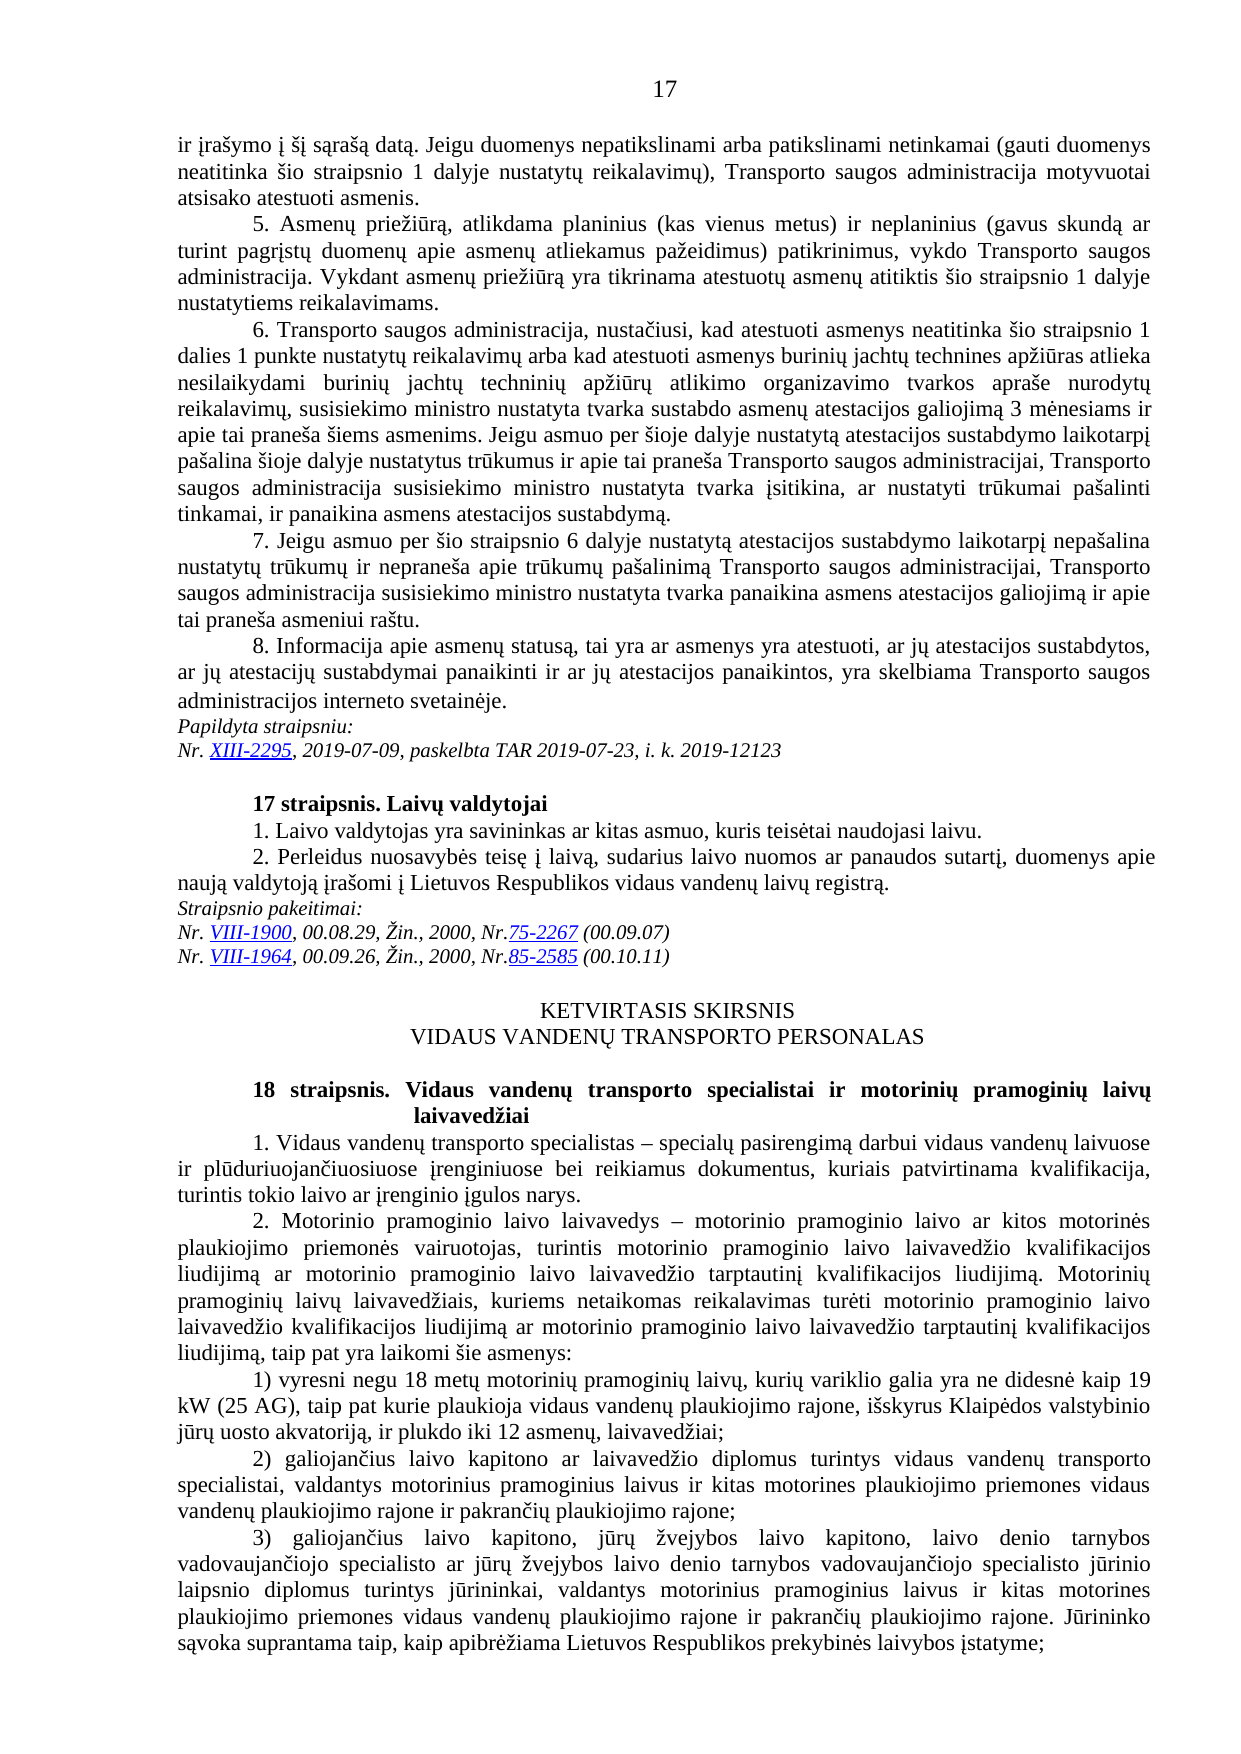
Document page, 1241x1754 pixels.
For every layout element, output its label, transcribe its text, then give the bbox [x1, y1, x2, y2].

text 2. Perleidus nuosavybės teisę į laivą, sudarius laivo nuomos ar panaudos sutartį, duomenys apie naują valdytoją įrašomi į Lietuvos Respublikos vidaus vandenų laivų registrą. [177, 843, 1158, 896]
text 6. Transporto saugos administracija, nustačiusi, kad atestuoti asmenys neatitinka šio straipsnio 1 dalies 1 punkte nustatytų reikalavimų arba kad atestuoti asmenys burinių jachtų technines apžiūras atlieka nesilaikydami burinių jachtų techninių apžiūrų atlikimo organizavimo tvarkos apraše nurodytų reikalavimų, susisiekimo ministro nustatyta tvarka sustabdo asmenų atestacijos galiojimą 3 mėnesiams ir apie tai praneša šiems asmenims. Jeigu asmuo per šioje dalyje nustatytą atestacijos sustabdymo laikotarpį pašalina šioje dalyje nustatytus trūkumus ir apie tai praneša Transporto saugos administracijai, Transporto saugos administracija susisiekimo ministro nustatyta tvarka įsitikina, ar nustatyti trūkumai pašalinti tinkamai, ir panaikina asmens atestacijos sustabdymą. [177, 316, 1152, 527]
text 8. Informacija apie asmenų statusą, tai yra ar asmenys yra atestuoti, ar jų atestacijos sustabdytos, ar jų atestacijų sustabdymai panaikinti ir ar jų atestacijos panaikintos, yra skelbiama Transporto saugos administracijos interneto svetainėje. [177, 632, 1152, 713]
text 18 straipsnis. Vidaus vandenų transporto specialistai ir motorinių pramoginių laivų laivavedžiai [252, 1076, 1152, 1128]
text Nr. XIII-2295, 2019-07-09, paskelbta TAR 2019-07-23, i. k. 2019-12123 [177, 738, 1152, 762]
text Nr. VIII-1964, 00.09.26, Žin., 2000, Nr.85-2585 (00.10.11) [177, 944, 1158, 968]
text ir įrašymo į šį sąrašą datą. Jeigu duomenys nepatikslinami arba patikslinami netinkamai (gauti duomenys neatitinka šio straipsnio 1 dalyje nustatytų reikalavimų), Transporto saugos administracija motyvuotai atsisako atestuoti asmenis. [177, 131, 1152, 210]
text 2) galiojančius laivo kapitono ar laivavedžio diplomus turintys vidaus vandenų transporto specialistai, valdantys motorinius pramoginius laivus ir kitas motorines plaukiojimo priemones vidaus vandenų plaukiojimo rajone ir pakrančių plaukiojimo rajone; [177, 1445, 1152, 1524]
text VIDAUS VANDENŲ TRANSPORTO PERSONALAS [177, 1023, 1158, 1049]
text Papildyta straipsniu: [177, 713, 1152, 738]
text KETVIRTASIS SKIRSNIS [177, 997, 1158, 1023]
text 17 straipsnis. Laivų valdytojai [177, 790, 1158, 817]
text Nr. VIII-1900, 00.08.29, Žin., 2000, Nr.75-2267 (00.09.07) [177, 920, 1158, 944]
text 3) galiojančius laivo kapitono, jūrų žvejybos laivo kapitono, laivo denio tarnybos vadovaujančiojo specialisto ar jūrų žvejybos laivo denio tarnybos vadovaujančiojo specialisto jūrinio laipsnio diplomus turintys jūrininkai, valdantys motorinius pramoginius laivus ir kitas motorines plaukiojimo priemones vidaus vandenų plaukiojimo rajone ir pakrančių plaukiojimo rajone. Jūrininko sąvoka suprantama taip, kaip apibrėžiama Lietuvos Respublikos prekybinės laivybos įstatyme; [177, 1524, 1152, 1656]
text 1. Laivo valdytojas yra savininkas ar kitas asmuo, kuris teisėtai naudojasi laivu. [177, 817, 1158, 843]
text 5. Asmenų priežiūrą, atlikdama planinius (kas vienus metus) ir neplaninius (gavus skundą ar turint pagrįstų duomenų apie asmenų atliekamus pažeidimus) patikrinimus, vykdo Transporto saugos administracija. Vykdant asmenų priežiūrą yra tikrinama atestuotų asmenų atitiktis šio straipsnio 1 dalyje nustatytiems reikalavimams. [177, 210, 1152, 316]
text Straipsnio pakeitimai: [177, 896, 1158, 920]
text 1) vyresni negu 18 metų motorinių pramoginių laivų, kurių variklio galia yra ne didesnė kaip 19 kW (25 AG), taip pat kurie plaukioja vidaus vandenų plaukiojimo rajone, išskyrus Klaipėdos valstybinio jūrų uosto akvatoriją, ir plukdo iki 12 asmenų, laivavedžiai; [177, 1366, 1152, 1445]
text 1. Vidaus vandenų transporto specialistas – specialų pasirengimą darbui vidaus vandenų laivuose ir plūduriuojančiuosiuose įrenginiuose bei reikiamus dokumentus, kuriais patvirtinama kvalifikacija, turintis tokio laivo ar įrenginio įgulos narys. [177, 1128, 1152, 1208]
text 2. Motorinio pramoginio laivo laivavedys – motorinio pramoginio laivo ar kitos motorinės plaukiojimo priemonės vairuotojas, turintis motorinio pramoginio laivo laivavedžio kvalifikacijos liudijimą ar motorinio pramoginio laivo laivavedžio tarptautinį kvalifikacijos liudijimą. Motorinių pramoginių laivų laivavedžiais, kuriems netaikomas reikalavimas turėti motorinio pramoginio laivo laivavedžio kvalifikacijos liudijimą ar motorinio pramoginio laivo laivavedžio tarptautinį kvalifikacijos liudijimą, taip pat yra laikomi šie asmenys: [177, 1208, 1152, 1366]
text 7. Jeigu asmuo per šio straipsnio 6 dalyje nustatytą atestacijos sustabdymo laikotarpį nepašalina nustatytų trūkumų ir nepraneša apie trūkumų pašalinimą Transporto saugos administracijai, Transporto saugos administracija susisiekimo ministro nustatyta tvarka panaikina asmens atestacijos galiojimą ir apie tai praneša asmeniui raštu. [177, 527, 1152, 632]
